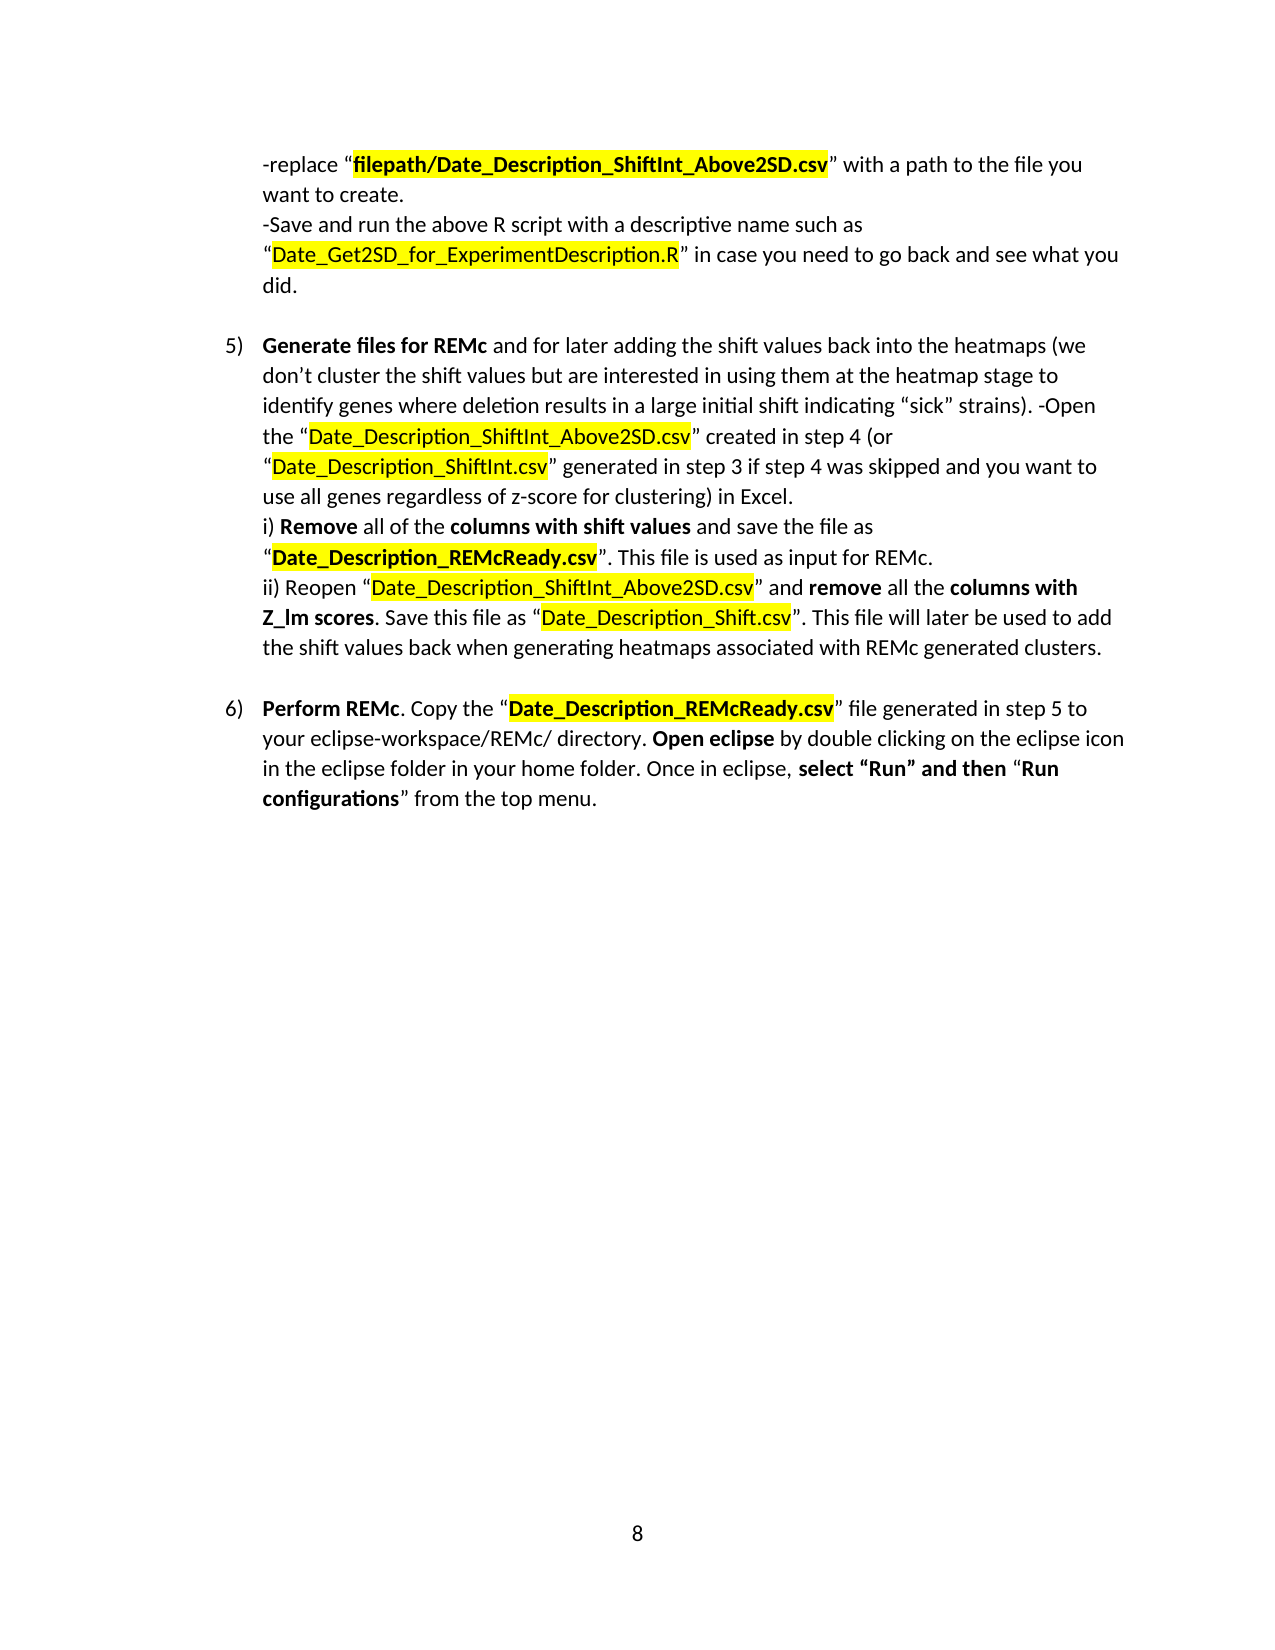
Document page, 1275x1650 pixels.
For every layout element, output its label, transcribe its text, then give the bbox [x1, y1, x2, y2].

list Perform REMc. Copy the “Date_Description_REMcReady.csv” file generated in step 5 to your eclipse-workspace/REMc/ directory. Open eclipse by double clicking on the eclipse icon in the eclipse folder in your home folder. Once in eclipse, select “Run” and then “Run configurations” from the top menu. [225, 694, 1125, 812]
text -replace “filepath/Date_Description_ShiftInt_Above2SD.csv” with a path to the file you want to create. [262, 150, 1125, 208]
text -Save and run the above R script with a descriptive name such as “Date_Get2SD_for_ExperimentDescription.R” in case you need to go back and see what you did. [262, 210, 1125, 299]
list Generate files for REMc and for later adding the shift values back into the heatmaps (we don’t cluster the shift values but are interested in using them at the heatmap stage to identify genes where deletion results in a large initial shift indicating “sick” strains). -Open the “Date_Description_ShiftInt_Above2SD.csv” created in step 4 (or “Date_Description_ShiftInt.csv” generated in step 3 if step 4 was skipped and you want to use all genes regardless of z-score for clustering) in Excel. i) Remove all of the columns with shift values and save the file as “Date_Description_REMcReady.csv”. This file is used as input for REMc. ii) Reopen “Date_Description_ShiftInt_Above2SD.csv” and remove all the columns with Z_lm scores. Save this file as “Date_Description_Shift.csv”. This file will later be used to add the shift values back when generating heatmaps associated with REMc generated clusters. [225, 331, 1125, 692]
